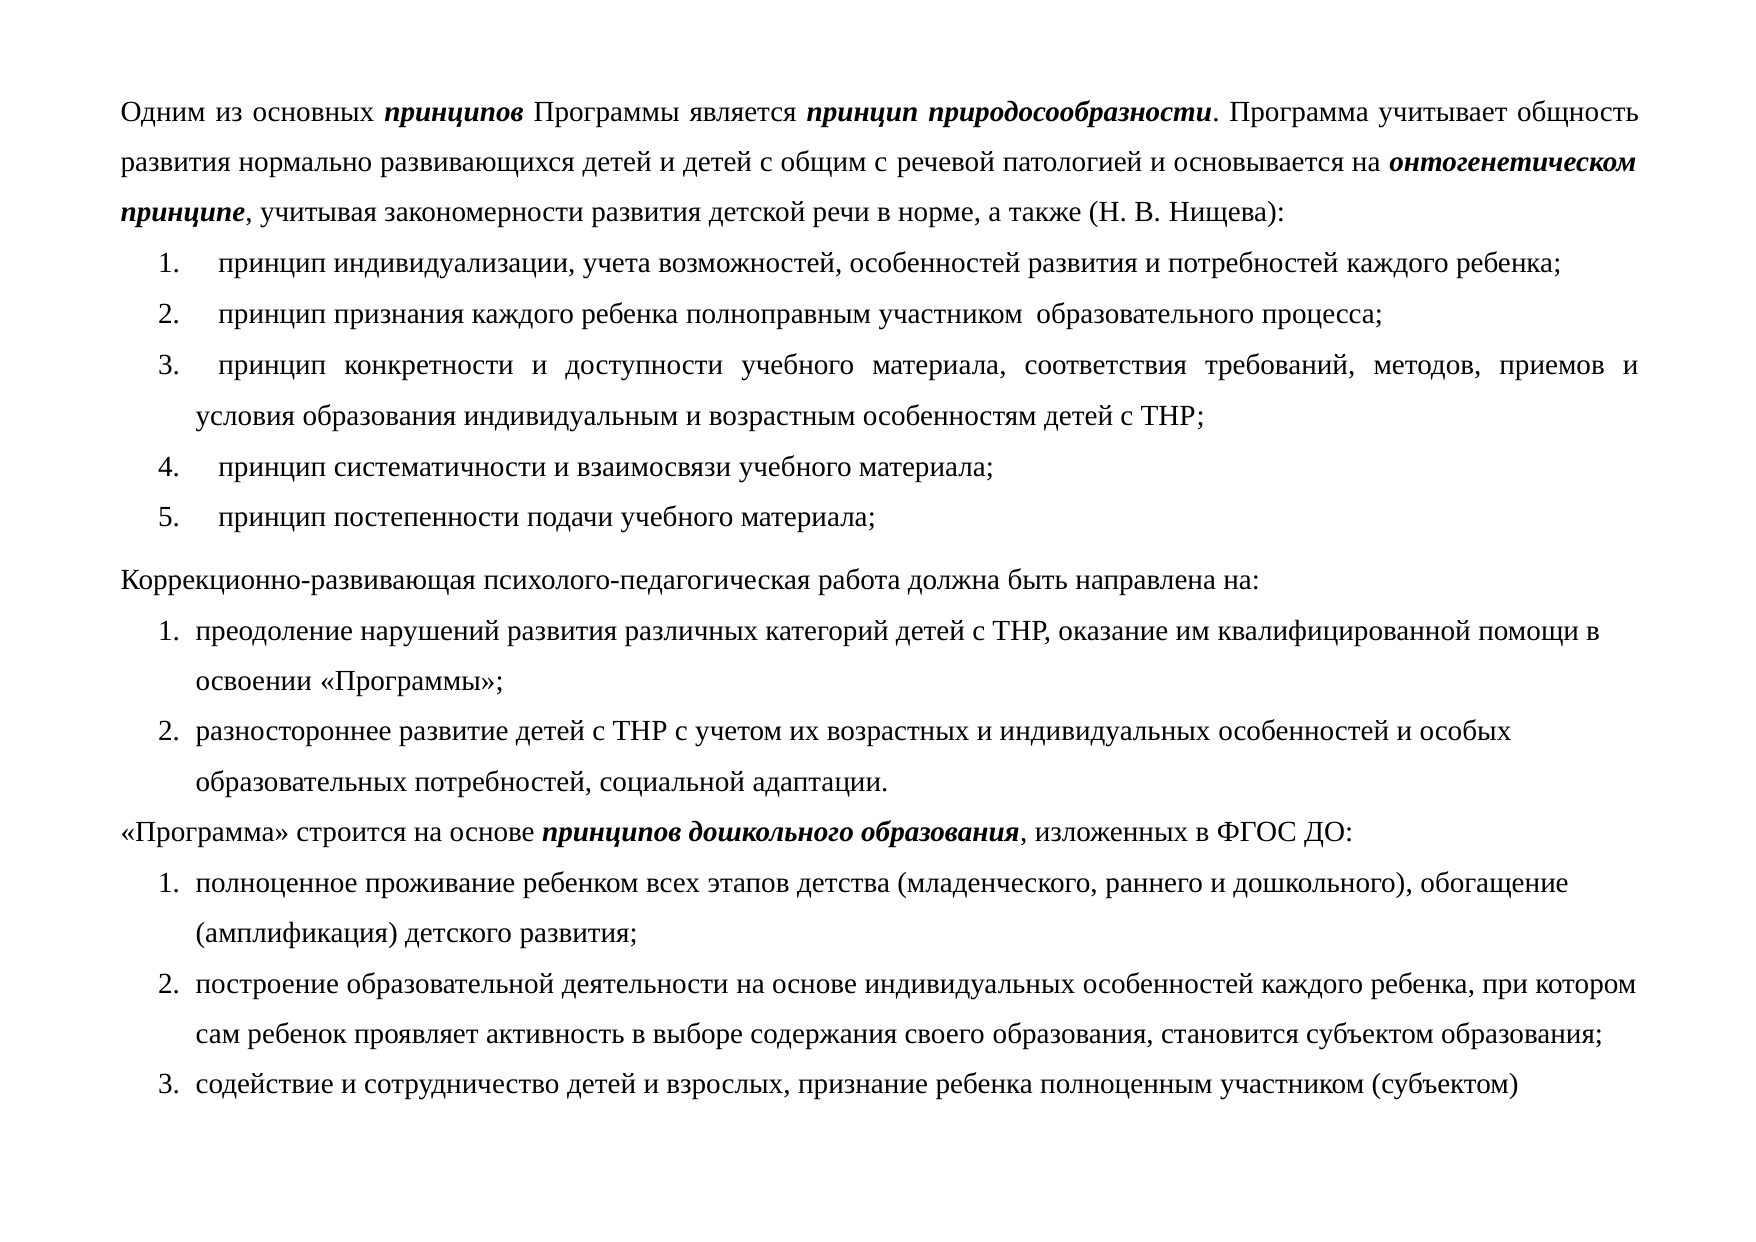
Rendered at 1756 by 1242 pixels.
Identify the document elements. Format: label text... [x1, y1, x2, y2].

list принцип систематичности и взаимосвязи учебного материала; [158, 449, 1639, 482]
list построение образовательной деятельности на основе индивидуальных особенностей каждого ребенка, при котором сам ребенок проявляет активность в выборе содержания своего образования, становится субъектом образования; [158, 966, 1639, 1049]
text «Программа» строится на основе принципов дошкольного образования, изложенных в ФГОС ДО: [120, 814, 1639, 848]
list содействие и сотрудничество детей и взрослых, признание ребенка полноценным участником (субъектом) [158, 1067, 1639, 1100]
text Коррекционно-развивающая психолого-педагогическая работа должна быть направлена на: [120, 562, 1639, 596]
list полноценное проживание ребенком всех этапов детства (младенческого, раннего и дошкольного), обогащение (амплификация) детского развития; [158, 865, 1639, 949]
list принцип конкретности и доступности учебного материала, соответствия требований, методов, приемов и условия образования индивидуальным и возрастным особенностям детей с ТНР; [158, 347, 1639, 431]
text Одним из основных принципов Программы является принцип природосообразности. Программа учитывает общность развития нормально развивающихся детей и детей с общим с речевой патологией и основывается на онтогенетическом принципе, учитывая закономерности развития детской речи в норме, а также (Н. В. Нищева): [120, 94, 1639, 228]
list принцип признания каждого ребенка полноправным участником образовательного процесса; [158, 296, 1639, 330]
list преодоление нарушений развития различных категорий детей с ТНР, оказание им квалифицированной помощи в освоении «Программы»; [158, 613, 1639, 697]
list разностороннее развитие детей с ТНР с учетом их возрастных и индивидуальных особенностей и особых образовательных потребностей, социальной адаптации. [158, 713, 1639, 797]
list принцип индивидуализации, учета возможностей, особенностей развития и потребностей каждого ребенка; [158, 246, 1639, 279]
list принцип постепенности подачи учебного материала; [158, 499, 1639, 533]
